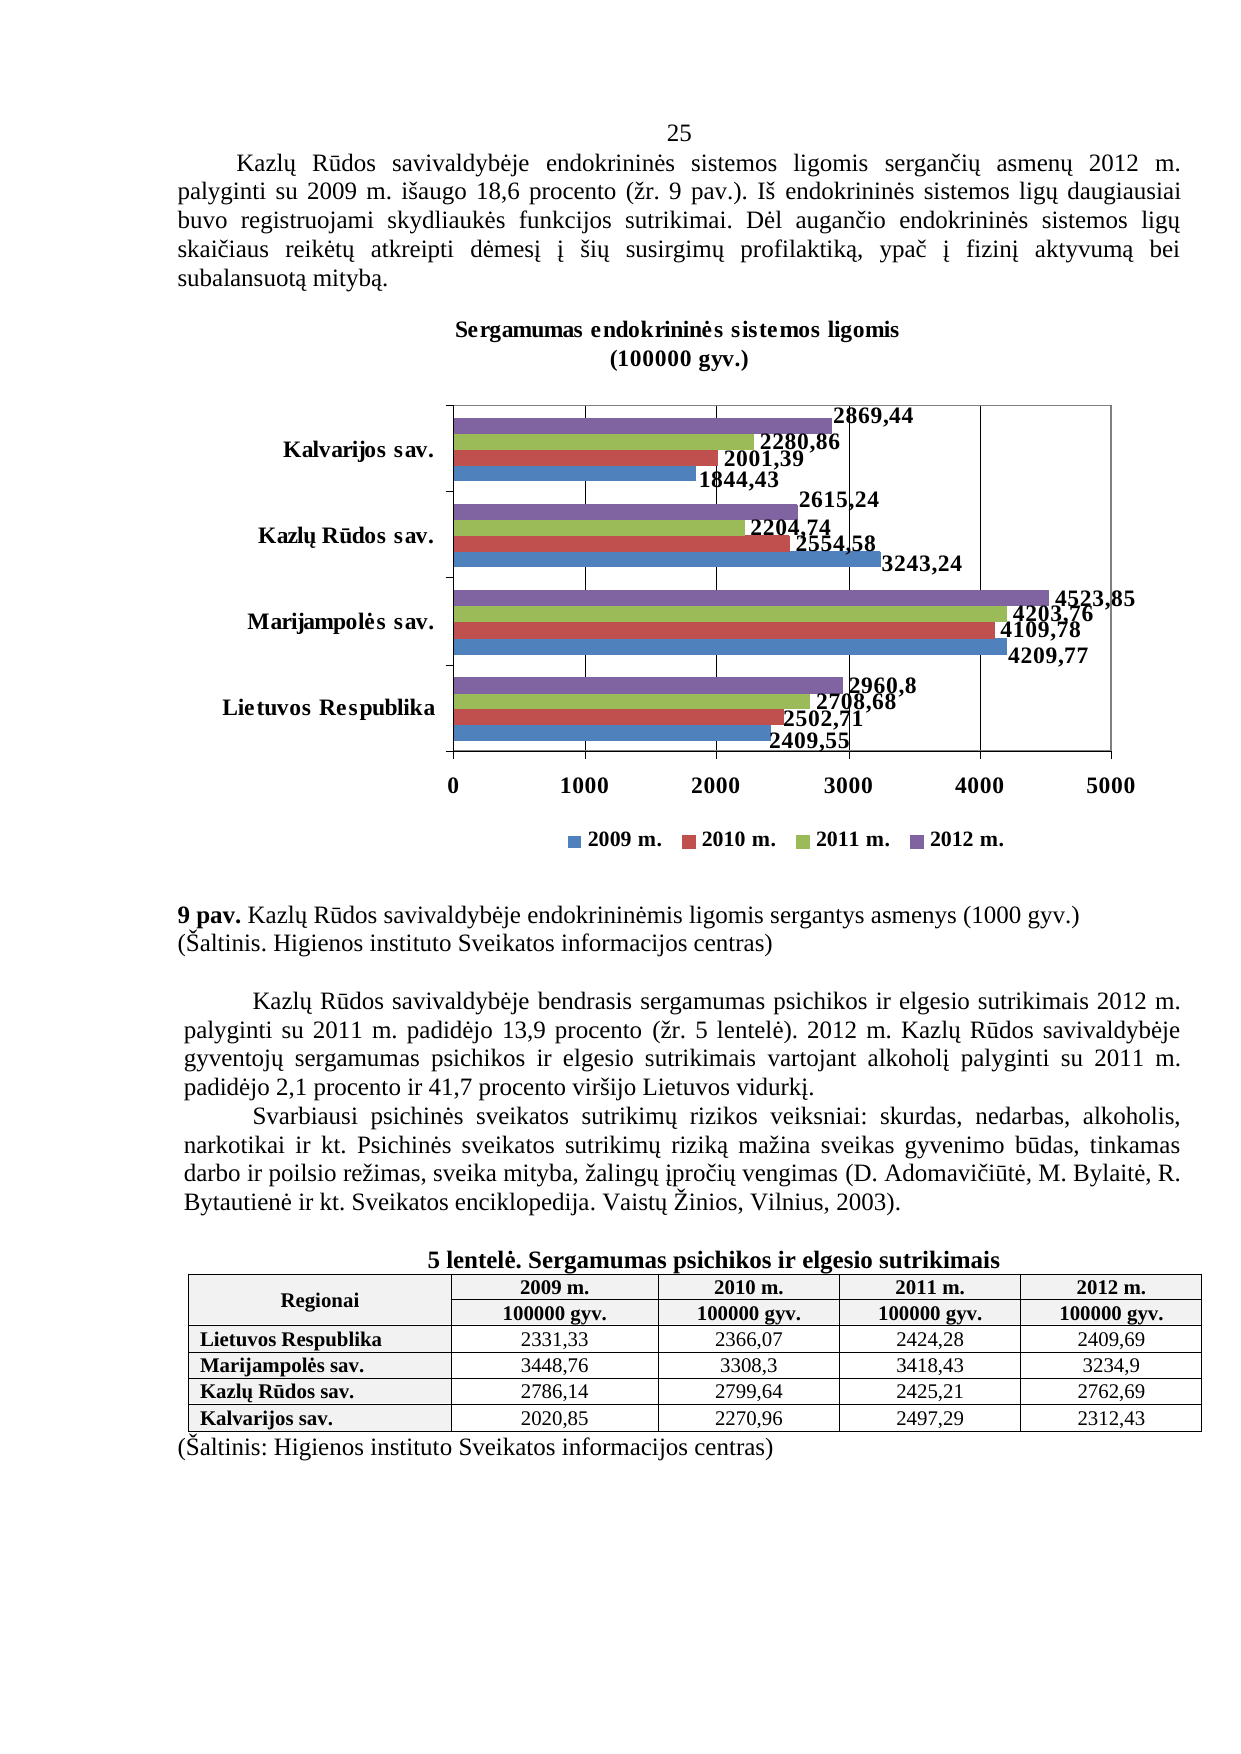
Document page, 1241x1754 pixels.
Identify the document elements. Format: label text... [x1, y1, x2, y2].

table_cell Kalvarijos sav. [189, 1405, 451, 1431]
table_cell Kazlų Rūdos sav. [189, 1379, 451, 1403]
table_cell 2409,69 [1021, 1326, 1201, 1352]
text Svarbiausi psichinės sveikatos sutrikimų rizikos veiksniai: skurdas, nedarbas, alkoholis, narkotikai ir kt. Psichinės sveikatos sutrikimų riziką mažina sveikas gyvenimo būdas, tinkamas darbo ir poilsio režimas, sveika mityba, žalingų įpročių vengimas (D. Adomavičiūtė, M. Bylaitė, R. Bytautienė ir kt. Sveikatos enciklopedija. Vaistų Žinios, Vilnius, 2003). [183, 1101, 1181, 1216]
text Kazlų Rūdos savivaldybėje endokrininės sistemos ligomis sergančių asmenų 2012 m. palyginti su 2009 m. išaugo 18,6 procento (žr. 9 pav.). Iš endokrininės sistemos ligų daugiausiai buvo registruojami skydliaukės funkcijos sutrikimai. Dėl augančio endokrininės sistemos ligų skaičiaus reikėtų atkreipti dėmesį į šių susirgimų profilaktiką, ypač į fizinį aktyvumą bei subalansuotą mitybą. [177, 148, 1181, 291]
text Kazlų Rūdos savivaldybėje bendrasis sergamumas psichikos ir elgesio sutrikimais 2012 m. palyginti su 2011 m. padidėjo 13,9 procento (žr. 5 lentelė). 2012 m. Kazlų Rūdos savivaldybėje gyventojų sergamumas psichikos ir elgesio sutrikimais vartojant alkoholį palyginti su 2011 m. padidėjo 2,1 procento ir 41,7 procento viršijo Lietuvos vidurkį. [183, 986, 1181, 1101]
table_cell 100000 gyv. [840, 1300, 1020, 1324]
text 9 pav. Kazlų Rūdos savivaldybėje endokrininėmis ligomis sergantys asmenys (1000 gyv.) [177, 900, 1181, 928]
table_cell 2425,21 [840, 1379, 1020, 1403]
text 5 lentelė. Sergamumas psichikos ir elgesio sutrikimais [183, 1245, 1181, 1273]
table_cell 100000 gyv. [659, 1300, 839, 1324]
table_cell 100000 gyv. [1021, 1300, 1201, 1324]
table_cell 2366,07 [659, 1326, 839, 1352]
table_cell 2799,64 [659, 1379, 839, 1403]
table_cell 2270,96 [659, 1405, 839, 1431]
table_header Regionai [189, 1275, 451, 1324]
table_header 2012 m. [1021, 1275, 1201, 1299]
table_cell 3418,43 [840, 1353, 1020, 1378]
table_cell 2497,29 [840, 1405, 1020, 1431]
text (Šaltinis. Higienos instituto Sveikatos informacijos centras) [177, 928, 1181, 957]
table_cell 100000 gyv. [452, 1300, 658, 1324]
table_cell 3448,76 [452, 1353, 658, 1378]
table_cell 2424,28 [840, 1326, 1020, 1352]
table_cell 2786,14 [452, 1379, 658, 1403]
table_cell 2762,69 [1021, 1379, 1201, 1403]
table_cell 3308,3 [659, 1353, 839, 1378]
table_cell Lietuvos Respublika [189, 1326, 451, 1352]
table_cell 3234,9 [1021, 1353, 1201, 1378]
text (Šaltinis: Higienos instituto Sveikatos informacijos centras) [177, 1432, 1181, 1461]
table_cell 2020,85 [452, 1405, 658, 1431]
table_cell 2312,43 [1021, 1405, 1201, 1431]
table_header 2011 m. [840, 1275, 1020, 1299]
table_header 2009 m. [452, 1275, 658, 1299]
table_header 2010 m. [659, 1275, 839, 1299]
table_cell 2331,33 [452, 1326, 658, 1352]
table_cell Marijampolės sav. [189, 1353, 451, 1378]
